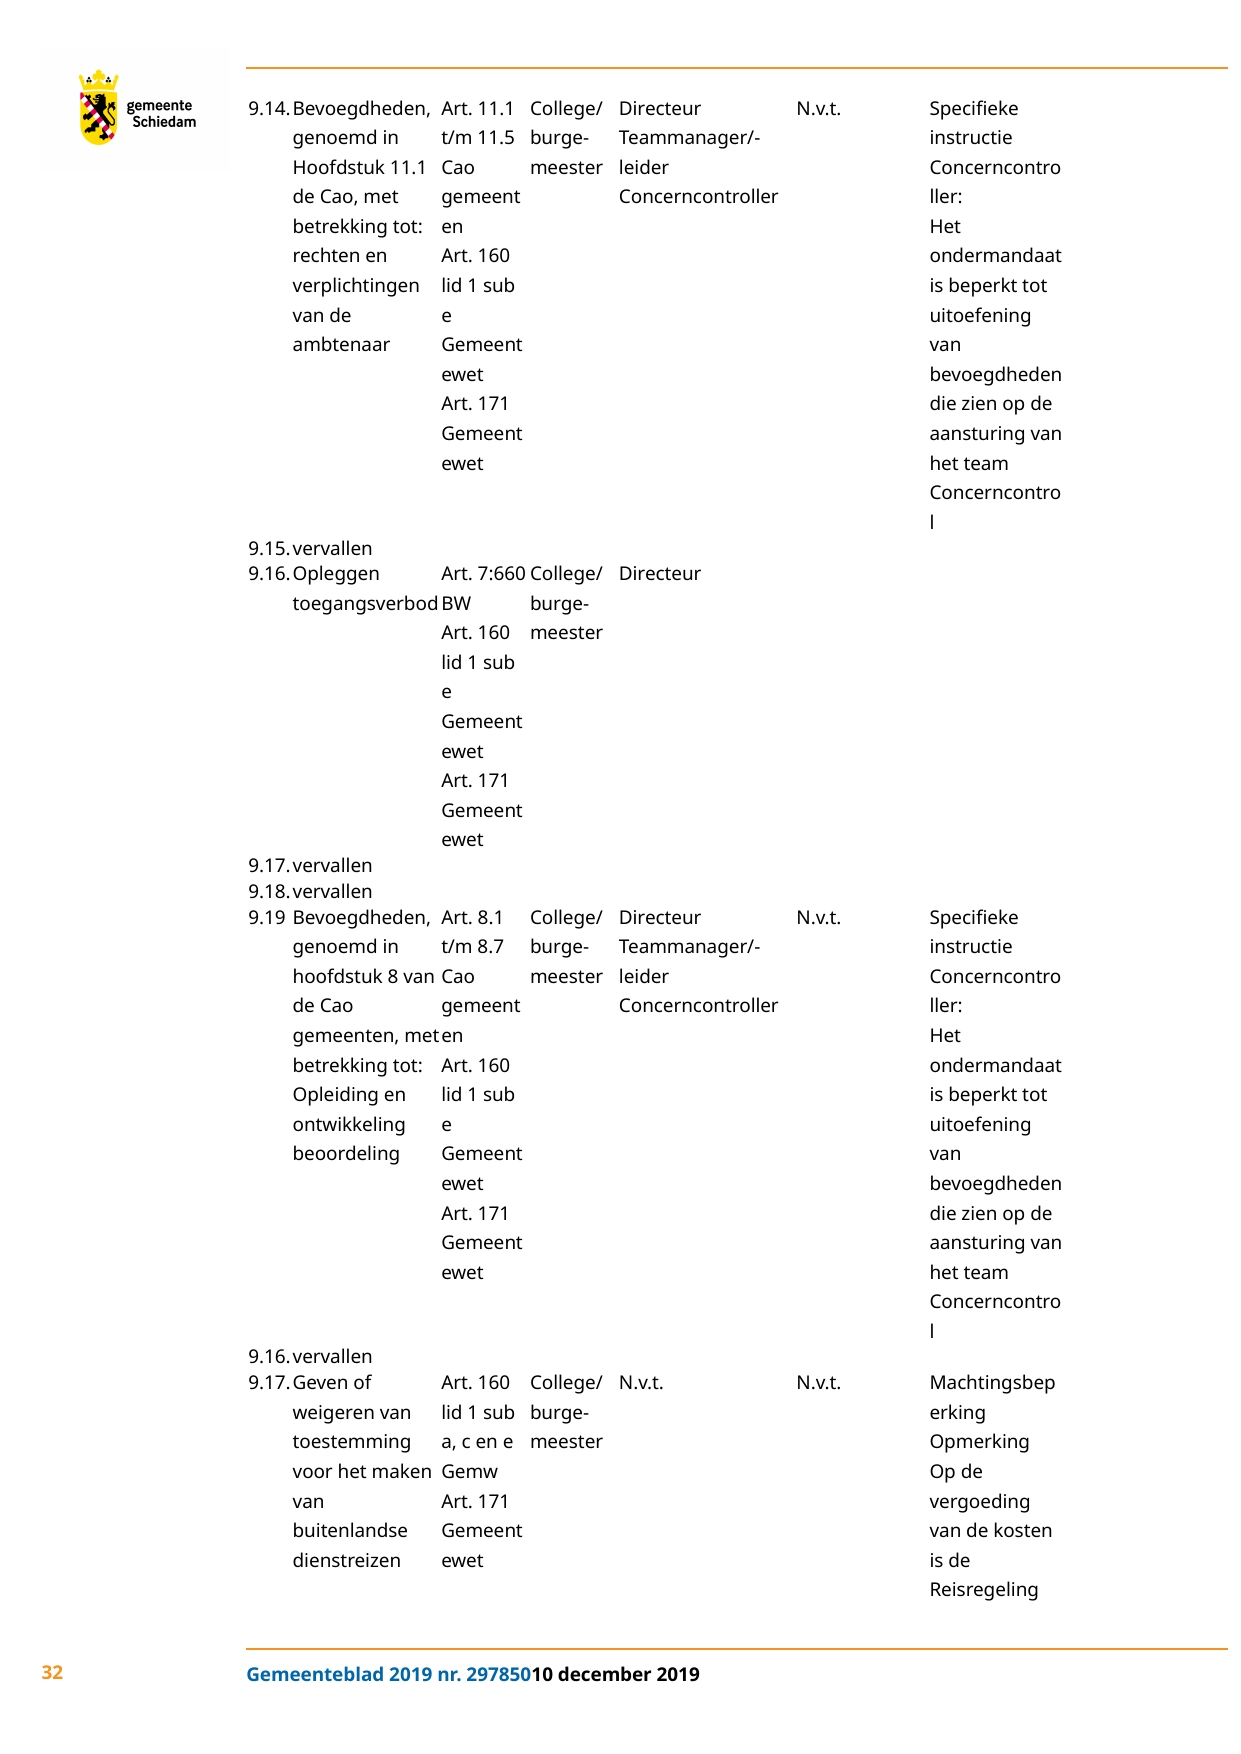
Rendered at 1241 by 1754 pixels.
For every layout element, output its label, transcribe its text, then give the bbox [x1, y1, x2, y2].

table_cell [929, 535, 1063, 560]
table_cell [619, 878, 796, 904]
table_cell Machtingsbeperking Opmerking Op de vergoeding van de kosten is de Reisregeling [929, 1370, 1063, 1602]
table_cell Specifieke instructie Concerncontroller: Het ondermandaat is beperkt tot uitoefening van bevoegdheden die zien op de aansturing van het team Concerncontrol [929, 95, 1063, 535]
table_cell Bevoegdheden, genoemd in Hoofdstuk 11.1 de Cao, met betrekking tot: rechten en verplichtingen van de ambtenaar [293, 95, 441, 535]
table_cell [441, 853, 530, 878]
table_cell N.v.t. [796, 95, 929, 535]
table_cell Directeur Teammanager/-leider Concerncontroller [619, 95, 796, 535]
table_cell N.v.t. [619, 1370, 796, 1602]
table_cell vervallen [293, 853, 441, 878]
table_cell [530, 878, 619, 904]
table_cell 9.17. [248, 853, 292, 878]
table_cell [619, 535, 796, 560]
table_cell N.v.t. [796, 1370, 929, 1602]
table_cell [619, 1344, 796, 1369]
table_cell [929, 878, 1063, 904]
table_cell Art. 7:660 BW Art. 160 lid 1 sub e Gemeentewet Art. 171 Gemeentewet [441, 560, 530, 852]
table_cell College/ burge-meester [530, 95, 619, 535]
table_cell Directeur [619, 560, 796, 852]
table_cell Opleggen toegangsverbod [293, 560, 441, 852]
table_cell Bevoegdheden, genoemd in hoofdstuk 8 van de Cao gemeenten, met betrekking tot: Opleiding en ontwikkeling beoordeling [293, 904, 441, 1344]
table_cell [530, 535, 619, 560]
table_cell [796, 853, 929, 878]
table_cell College/ burge-meester [530, 560, 619, 852]
table_cell [796, 560, 929, 852]
table_cell [530, 853, 619, 878]
table_cell 9.18. [248, 878, 292, 904]
table_cell College/ burge-meester [530, 904, 619, 1344]
table_cell 9.16. [248, 1344, 292, 1369]
table_cell [530, 1344, 619, 1369]
table_cell College/ burge-meester [530, 1370, 619, 1602]
table_cell 9.14. [248, 95, 292, 535]
table_cell N.v.t. [796, 904, 929, 1344]
table_cell 9.16. [248, 560, 292, 852]
table_cell [929, 1344, 1063, 1369]
table_cell [929, 560, 1063, 852]
table_cell [441, 535, 530, 560]
table_cell vervallen [293, 1344, 441, 1369]
table_cell [441, 1344, 530, 1369]
table_cell 9.17. [248, 1370, 292, 1602]
table_cell Specifieke instructie Concerncontroller: Het ondermandaat is beperkt tot uitoefening van bevoegdheden die zien op de aansturing van het team Concerncontrol [929, 904, 1063, 1344]
table_cell [796, 1344, 929, 1369]
table_cell [441, 878, 530, 904]
table_cell [796, 535, 929, 560]
table_cell [619, 853, 796, 878]
table_cell Art. 160 lid 1 sub a, c en e Gemw Art. 171 Gemeentewet [441, 1370, 530, 1602]
table_cell Art. 11.1 t/m 11.5 Cao gemeenten Art. 160 lid 1 sub e Gemeentewet Art. 171 Gemeentewet [441, 95, 530, 535]
table_cell vervallen [293, 878, 441, 904]
table_cell [929, 853, 1063, 878]
table_cell vervallen [293, 535, 441, 560]
table_cell Directeur Teammanager/-leider Concerncontroller [619, 904, 796, 1344]
table_cell Art. 8.1 t/m 8.7 Cao gemeenten Art. 160 lid 1 sub e Gemeentewet Art. 171 Gemeentewet [441, 904, 530, 1344]
table_cell Geven of weigeren van toestemming voor het maken van buitenlandse dienstreizen [293, 1370, 441, 1602]
table_cell 9.15. [248, 535, 292, 560]
picture [41, 47, 231, 172]
table_cell [796, 878, 929, 904]
table_cell 9.19 [248, 904, 292, 1344]
